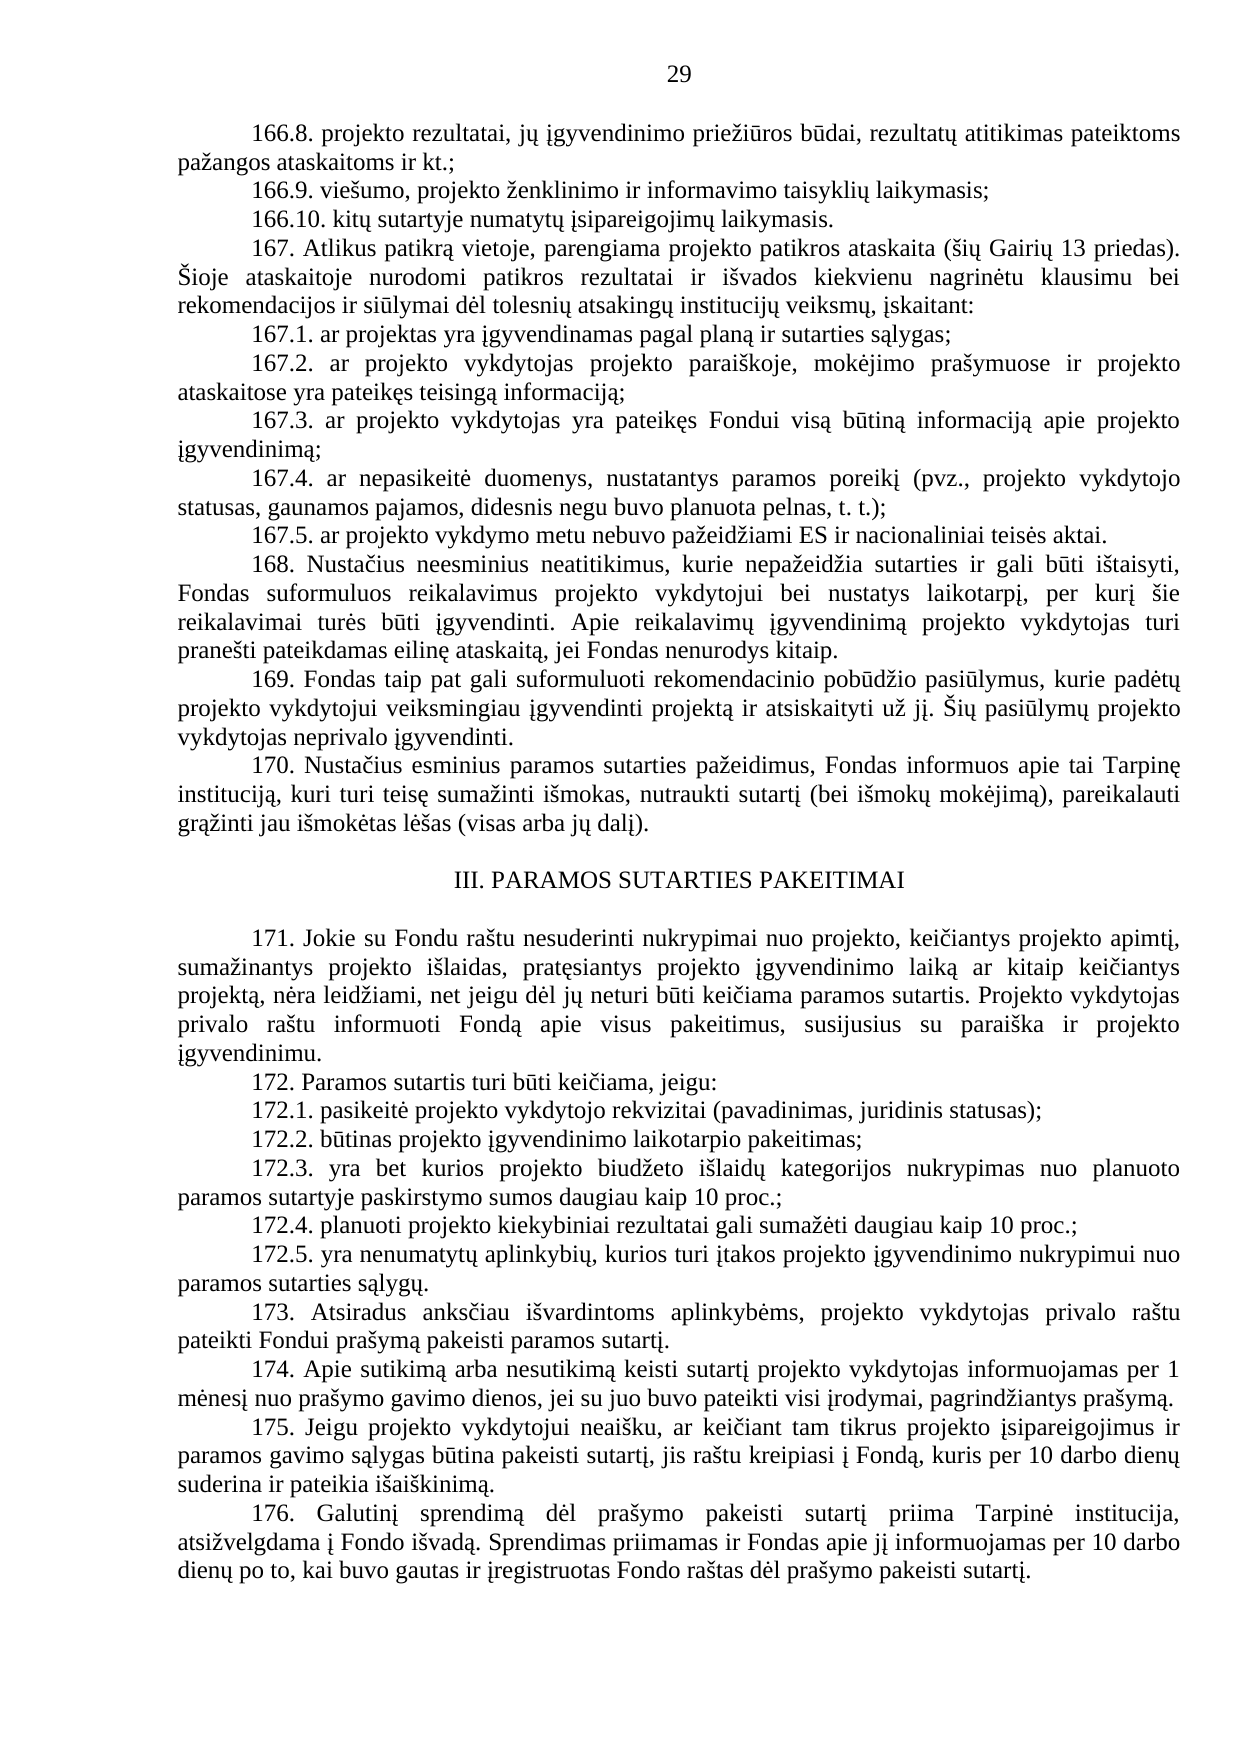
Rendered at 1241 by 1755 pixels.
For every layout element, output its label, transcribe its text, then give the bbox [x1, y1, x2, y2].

text 172.4. planuoti projekto kiekybiniai rezultatai gali sumažėti daugiau kaip 10 proc.; [177, 1211, 1181, 1239]
text 172.1. pasikeitė projekto vykdytojo rekvizitai (pavadinimas, juridinis statusas); [177, 1096, 1181, 1124]
text 175. Jeigu projekto vykdytojui neaišku, ar keičiant tam tikrus projekto įsipareigojimus ir paramos gavimo sąlygas būtina pakeisti sutartį, jis raštu kreipiasi į Fondą, kuris per 10 darbo dienų suderina ir pateikia išaiškinimą. [177, 1412, 1181, 1498]
text III. PARAMOS SUTARTIES PAKEITIMAI [177, 866, 1181, 894]
text 176. Galutinį sprendimą dėl prašymo pakeisti sutartį priima Tarpinė institucija, atsižvelgdama į Fondo išvadą. Sprendimas priimamas ir Fondas apie jį informuojamas per 10 darbo dienų po to, kai buvo gautas ir įregistruotas Fondo raštas dėl prašymo pakeisti sutartį. [177, 1498, 1181, 1584]
text 172. Paramos sutartis turi būti keičiama, jeigu: [177, 1067, 1181, 1096]
text 172.3. yra bet kurios projekto biudžeto išlaidų kategorijos nukrypimas nuo planuoto paramos sutartyje paskirstymo sumos daugiau kaip 10 proc.; [177, 1153, 1181, 1211]
text 166.10. kitų sutartyje numatytų įsipareigojimų laikymasis. [177, 204, 1181, 233]
text 167.2. ar projekto vykdytojas projekto paraiškoje, mokėjimo prašymuose ir projekto ataskaitose yra pateikęs teisingą informaciją; [177, 348, 1181, 406]
text 167.1. ar projektas yra įgyvendinamas pagal planą ir sutarties sąlygas; [177, 319, 1181, 348]
text 173. Atsiradus anksčiau išvardintoms aplinkybėms, projekto vykdytojas privalo raštu pateikti Fondui prašymą pakeisti paramos sutartį. [177, 1297, 1181, 1354]
text 166.8. projekto rezultatai, jų įgyvendinimo priežiūros būdai, rezultatų atitikimas pateiktoms pažangos ataskaitoms ir kt.; [177, 118, 1181, 176]
text 167.3. ar projekto vykdytojas yra pateikęs Fondui visą būtiną informaciją apie projekto įgyvendinimą; [177, 406, 1181, 463]
text 167.5. ar projekto vykdymo metu nebuvo pažeidžiami ES ir nacionaliniai teisės aktai. [177, 521, 1181, 549]
text 171. Jokie su Fondu raštu nesuderinti nukrypimai nuo projekto, keičiantys projekto apimtį, sumažinantys projekto išlaidas, pratęsiantys projekto įgyvendinimo laiką ar kitaip keičiantys projektą, nėra leidžiami, net jeigu dėl jų neturi būti keičiama paramos sutartis. Projekto vykdytojas privalo raštu informuoti Fondą apie visus pakeitimus, susijusius su paraiška ir projekto įgyvendinimu. [177, 923, 1181, 1067]
text 166.9. viešumo, projekto ženklinimo ir informavimo taisyklių laikymasis; [177, 176, 1181, 204]
text 172.5. yra nenumatytų aplinkybių, kurios turi įtakos projekto įgyvendinimo nukrypimui nuo paramos sutarties sąlygų. [177, 1239, 1181, 1297]
text 172.2. būtinas projekto įgyvendinimo laikotarpio pakeitimas; [177, 1124, 1181, 1153]
text 168. Nustačius neesminius neatitikimus, kurie nepažeidžia sutarties ir gali būti ištaisyti, Fondas suformuluos reikalavimus projekto vykdytojui bei nustatys laikotarpį, per kurį šie reikalavimai turės būti įgyvendinti. Apie reikalavimų įgyvendinimą projekto vykdytojas turi pranešti pateikdamas eilinę ataskaitą, jei Fondas nenurodys kitaip. [177, 549, 1181, 664]
text 174. Apie sutikimą arba nesutikimą keisti sutartį projekto vykdytojas informuojamas per 1 mėnesį nuo prašymo gavimo dienos, jei su juo buvo pateikti visi įrodymai, pagrindžiantys prašymą. [177, 1354, 1181, 1412]
text 170. Nustačius esminius paramos sutarties pažeidimus, Fondas informuos apie tai Tarpinę instituciją, kuri turi teisę sumažinti išmokas, nutraukti sutartį (bei išmokų mokėjimą), pareikalauti grąžinti jau išmokėtas lėšas (visas arba jų dalį). [177, 751, 1181, 837]
text 167. Atlikus patikrą vietoje, parengiama projekto patikros ataskaita (šių Gairių 13 priedas). Šioje ataskaitoje nurodomi patikros rezultatai ir išvados kiekvienu nagrinėtu klausimu bei rekomendacijos ir siūlymai dėl tolesnių atsakingų institucijų veiksmų, įskaitant: [177, 233, 1181, 319]
text 169. Fondas taip pat gali suformuluoti rekomendacinio pobūdžio pasiūlymus, kurie padėtų projekto vykdytojui veiksmingiau įgyvendinti projektą ir atsiskaityti už jį. Šių pasiūlymų projekto vykdytojas neprivalo įgyvendinti. [177, 664, 1181, 751]
text 167.4. ar nepasikeitė duomenys, nustatantys paramos poreikį (pvz., projekto vykdytojo statusas, gaunamos pajamos, didesnis negu buvo planuota pelnas, t. t.); [177, 463, 1181, 521]
